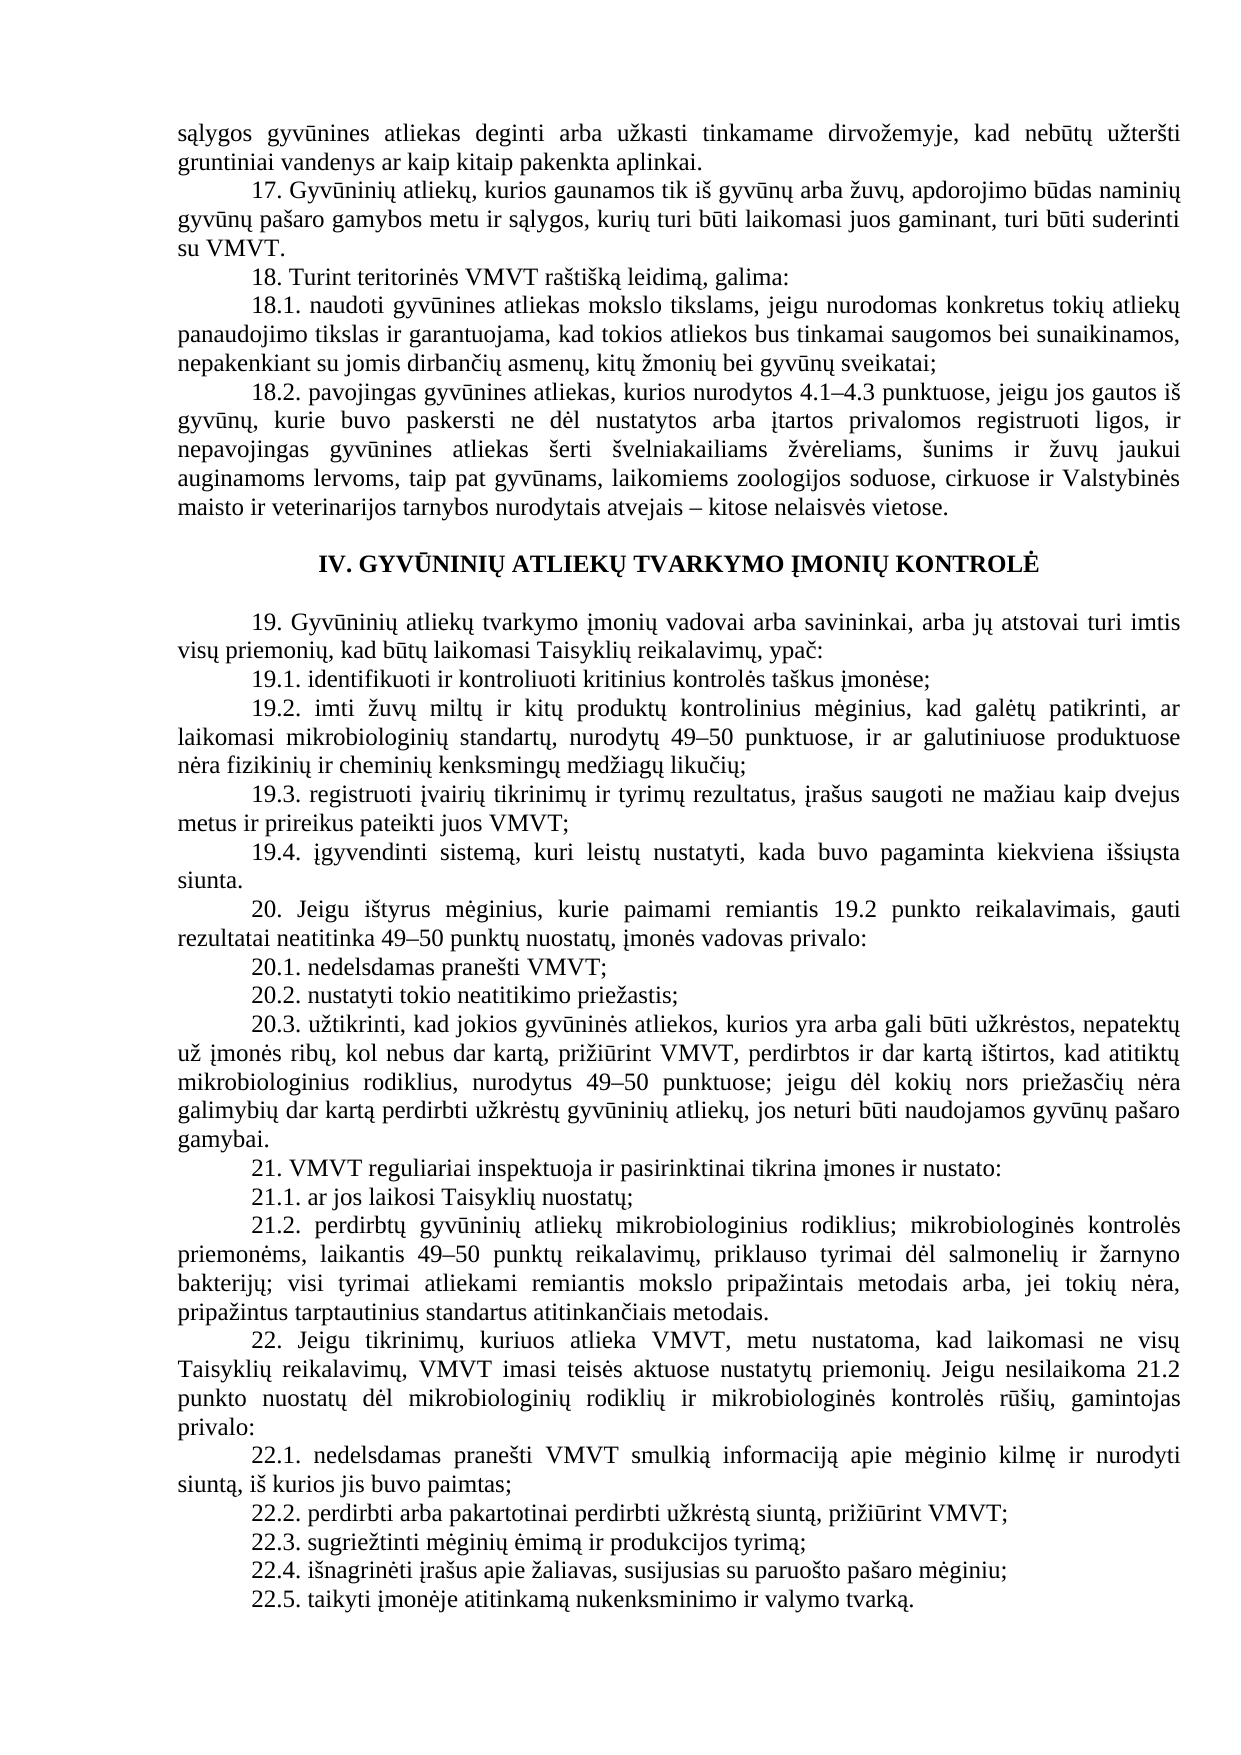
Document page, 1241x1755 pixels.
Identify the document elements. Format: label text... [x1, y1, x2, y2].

text 18. Turint teritorinės VMVT raštišką leidimą, galima: [177, 262, 1181, 291]
text 19.2. imti žuvų miltų ir kitų produktų kontrolinius mėginius, kad galėtų patikrinti, ar laikomasi mikrobiologinių standartų, nurodytų 49–50 punktuose, ir ar galutiniuose produktuose nėra fizikinių ir cheminių kenksmingų medžiagų likučių; [177, 693, 1181, 779]
text 20.3. užtikrinti, kad jokios gyvūninės atliekos, kurios yra arba gali būti užkrėstos, nepatektų už įmonės ribų, kol nebus dar kartą, prižiūrint VMVT, perdirbtos ir dar kartą ištirtos, kad atitiktų mikrobiologinius rodiklius, nurodytus 49–50 punktuose; jeigu dėl kokių nors priežasčių nėra galimybių dar kartą perdirbti užkrėstų gyvūninių atliekų, jos neturi būti naudojamos gyvūnų pašaro gamybai. [177, 1009, 1181, 1153]
text 19.4. įgyvendinti sistemą, kuri leistų nustatyti, kada buvo pagaminta kiekviena išsiųsta siunta. [177, 837, 1181, 894]
text 22.3. sugriežtinti mėginių ėmimą ir produkcijos tyrimą; [177, 1527, 1181, 1556]
text 18.1. naudoti gyvūnines atliekas mokslo tikslams, jeigu nurodomas konkretus tokių atliekų panaudojimo tikslas ir garantuojama, kad tokios atliekos bus tinkamai saugomos bei sunaikinamos, nepakenkiant su jomis dirbančių asmenų, kitų žmonių bei gyvūnų sveikatai; [177, 291, 1181, 377]
text 21.1. ar jos laikosi Taisyklių nuostatų; [177, 1182, 1181, 1211]
text sąlygos gyvūnines atliekas deginti arba užkasti tinkamame dirvožemyje, kad nebūtų užteršti gruntiniai vandenys ar kaip kitaip pakenkta aplinkai. [177, 118, 1181, 176]
text 18.2. pavojingas gyvūnines atliekas, kurios nurodytos 4.1–4.3 punktuose, jeigu jos gautos iš gyvūnų, kurie buvo paskersti ne dėl nustatytos arba įtartos privalomos registruoti ligos, ir nepavojingas gyvūnines atliekas šerti švelniakailiams žvėreliams, šunims ir žuvų jaukui auginamoms lervoms, taip pat gyvūnams, laikomiems zoologijos soduose, cirkuose ir Valstybinės maisto ir veterinarijos tarnybos nurodytais atvejais – kitose nelaisvės vietose. [177, 377, 1181, 521]
text 21. VMVT reguliariai inspektuoja ir pasirinktinai tikrina įmones ir nustato: [177, 1153, 1181, 1182]
text 19. Gyvūninių atliekų tvarkymo įmonių vadovai arba savininkai, arba jų atstovai turi imtis visų priemonių, kad būtų laikomasi Taisyklių reikalavimų, ypač: [177, 607, 1181, 664]
text 21.2. perdirbtų gyvūninių atliekų mikrobiologinius rodiklius; mikrobiologinės kontrolės priemonėms, laikantis 49–50 punktų reikalavimų, priklauso tyrimai dėl salmonelių ir žarnyno bakterijų; visi tyrimai atliekami remiantis mokslo pripažintais metodais arba, jei tokių nėra, pripažintus tarptautinius standartus atitinkančiais metodais. [177, 1211, 1181, 1326]
text 19.1. identifikuoti ir kontroliuoti kritinius kontrolės taškus įmonėse; [177, 664, 1181, 693]
text 22. Jeigu tikrinimų, kuriuos atlieka VMVT, metu nustatoma, kad laikomasi ne visų Taisyklių reikalavimų, VMVT imasi teisės aktuose nustatytų priemonių. Jeigu nesilaikoma 21.2 punkto nuostatų dėl mikrobiologinių rodiklių ir mikrobiologinės kontrolės rūšių, gamintojas privalo: [177, 1326, 1181, 1441]
text IV. GYVŪNINIŲ ATLIEKŲ TVARKYMO ĮMONIŲ KONTROLĖ [177, 549, 1181, 578]
text 22.1. nedelsdamas pranešti VMVT smulkią informaciją apie mėginio kilmę ir nurodyti siuntą, iš kurios jis buvo paimtas; [177, 1441, 1181, 1498]
text 22.5. taikyti įmonėje atitinkamą nukenksminimo ir valymo tvarką. [177, 1584, 1181, 1613]
text 22.4. išnagrinėti įrašus apie žaliavas, susijusias su paruošto pašaro mėginiu; [177, 1556, 1181, 1584]
text 17. Gyvūninių atliekų, kurios gaunamos tik iš gyvūnų arba žuvų, apdorojimo būdas naminių gyvūnų pašaro gamybos metu ir sąlygos, kurių turi būti laikomasi juos gaminant, turi būti suderinti su VMVT. [177, 176, 1181, 262]
text 20. Jeigu ištyrus mėginius, kurie paimami remiantis 19.2 punkto reikalavimais, gauti rezultatai neatitinka 49–50 punktų nuostatų, įmonės vadovas privalo: [177, 894, 1181, 952]
text 19.3. registruoti įvairių tikrinimų ir tyrimų rezultatus, įrašus saugoti ne mažiau kaip dvejus metus ir prireikus pateikti juos VMVT; [177, 779, 1181, 837]
text 20.1. nedelsdamas pranešti VMVT; [177, 952, 1181, 981]
text 22.2. perdirbti arba pakartotinai perdirbti užkrėstą siuntą, prižiūrint VMVT; [177, 1498, 1181, 1527]
text 20.2. nustatyti tokio neatitikimo priežastis; [177, 981, 1181, 1009]
